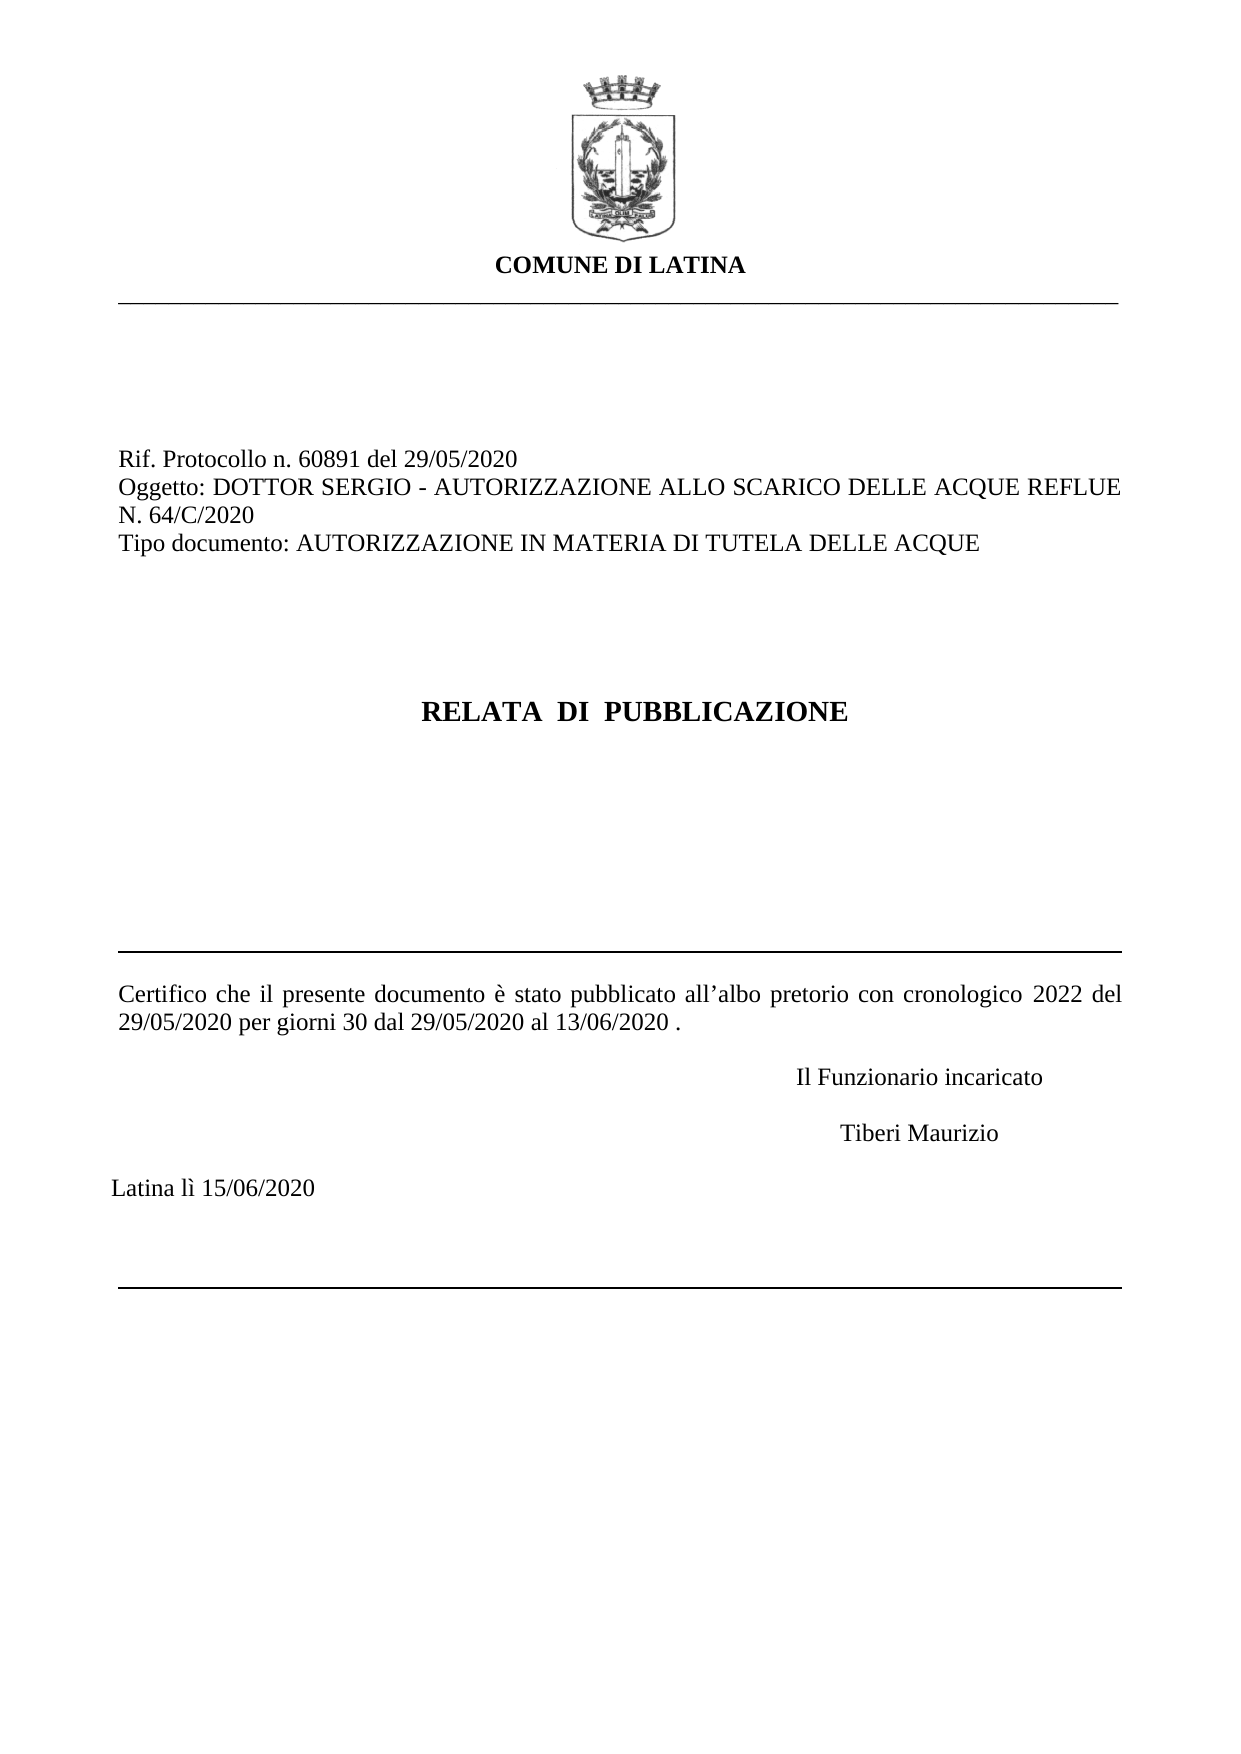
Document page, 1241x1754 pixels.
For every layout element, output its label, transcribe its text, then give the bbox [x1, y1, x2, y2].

text Certifico che il presente documento è stato pubblicato all’albo pretorio con cronologico 2022 del 29/05/2020 per giorni 30 dal 29/05/2020 al 13/06/2020 . [118, 980, 1122, 1036]
table_cell [591, 1174, 692, 1202]
table_cell [111, 1146, 591, 1174]
table_cell [692, 1146, 709, 1174]
table_cell [591, 1146, 692, 1174]
table_cell [692, 1174, 709, 1202]
table_cell [111, 1091, 591, 1119]
table_cell [692, 1119, 709, 1146]
table_header [692, 1063, 709, 1091]
table_cell [111, 1119, 591, 1146]
table_header [111, 1063, 591, 1091]
table_cell Tiberi Maurizio [709, 1119, 1129, 1146]
picture [556, 75, 685, 252]
text Oggetto: DOTTOR SERGIO - AUTORIZZAZIONE ALLO SCARICO DELLE ACQUE REFLUE N. 64/C/2020 [118, 473, 1122, 529]
subtitle RELATA DI PUBBLICAZIONE [118, 695, 1122, 727]
table_cell [591, 1119, 692, 1146]
table_header [591, 1063, 692, 1091]
table_cell [692, 1091, 709, 1119]
text Tipo documento: AUTORIZZAZIONE IN MATERIA DI TUTELA DELLE ACQUE [118, 529, 1122, 556]
text Rif. Protocollo n. 60891 del 29/05/2020 [118, 446, 1122, 473]
table_cell Latina lì 15/06/2020 [111, 1174, 591, 1202]
table_cell [591, 1091, 692, 1119]
table_cell [709, 1174, 1129, 1202]
table_cell [709, 1146, 1129, 1174]
table_cell [709, 1091, 1129, 1119]
table_header Il Funzionario incaricato [709, 1063, 1129, 1091]
